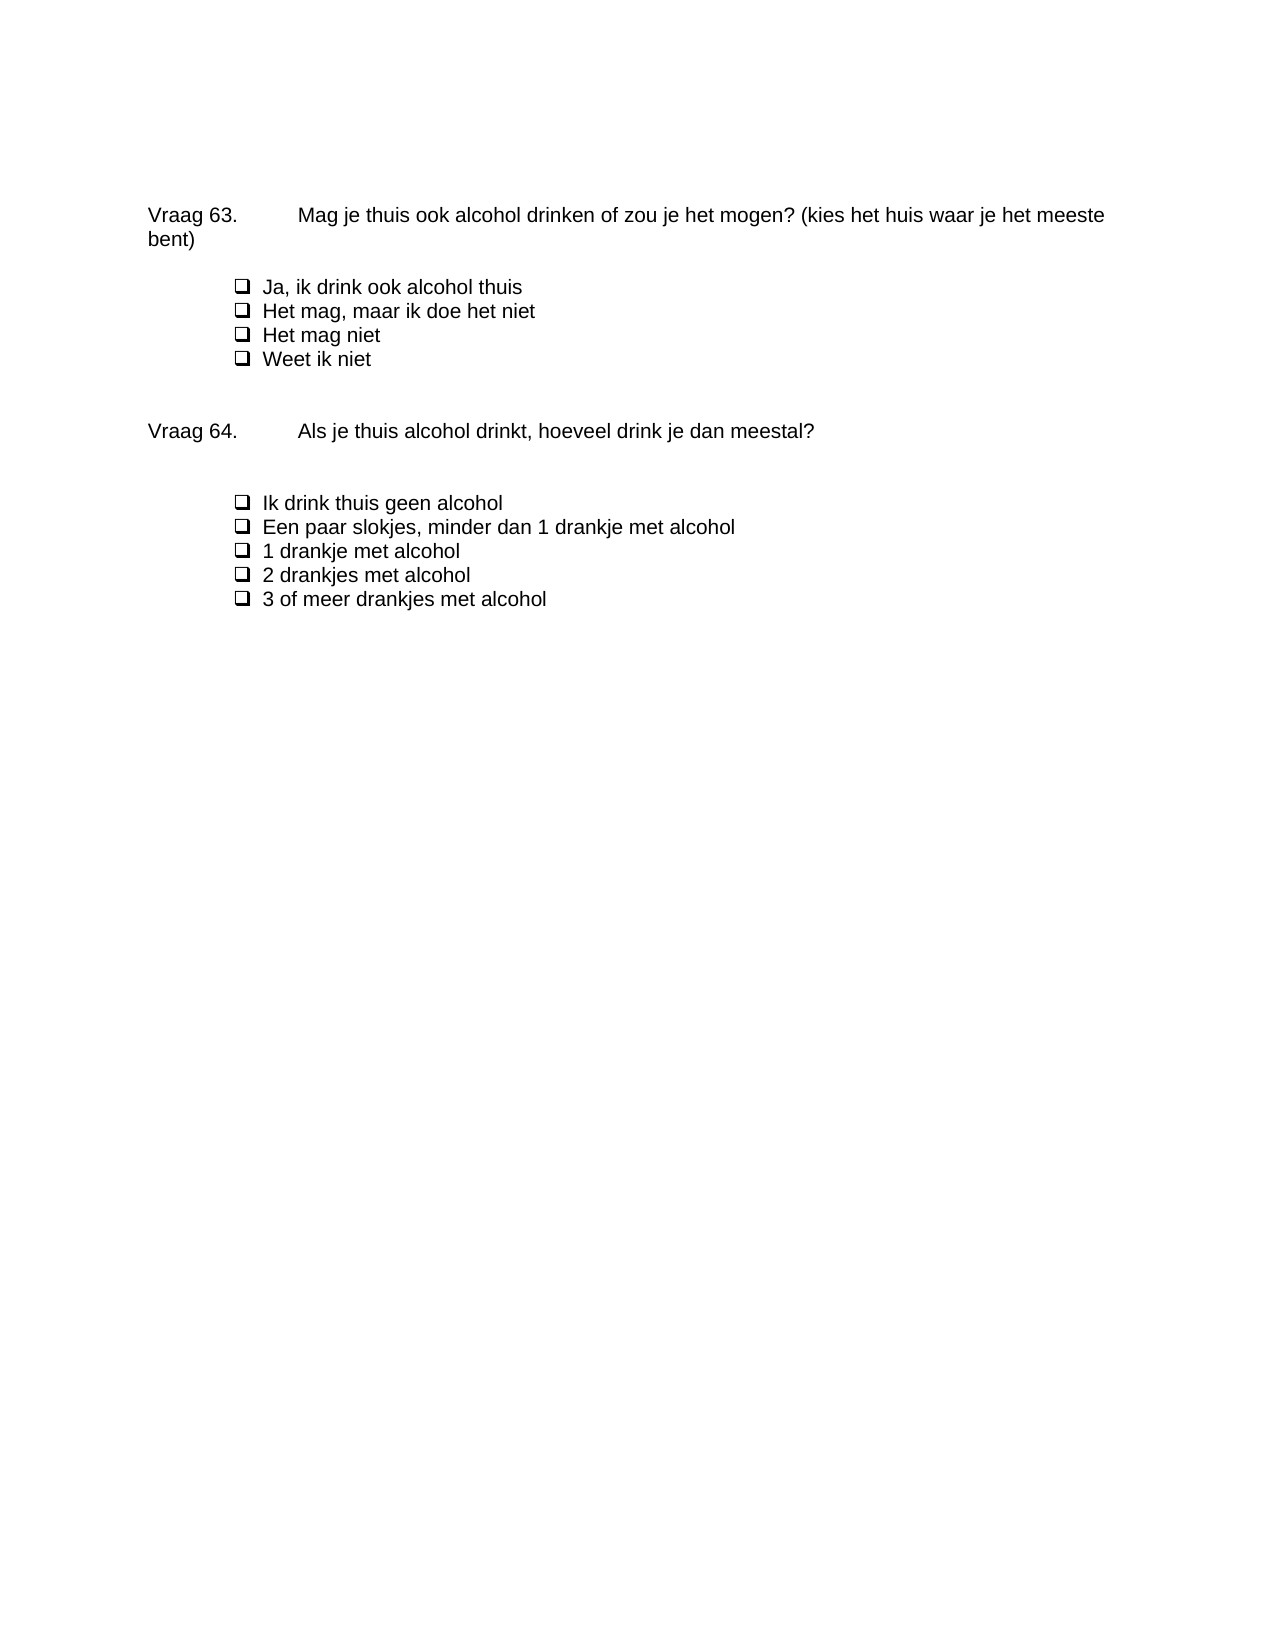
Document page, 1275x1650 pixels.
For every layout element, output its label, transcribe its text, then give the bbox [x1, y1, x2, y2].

text 1 drankje met alcohol [148, 539, 1127, 563]
text Weet ik niet [148, 347, 1127, 371]
text 2 drankjes met alcohol [148, 563, 1127, 587]
text 3 of meer drankjes met alcohol [148, 587, 1127, 611]
text Een paar slokjes, minder dan 1 drankje met alcohol [148, 515, 1127, 539]
text Ik drink thuis geen alcohol [148, 491, 1127, 515]
text Het mag, maar ik doe het niet [148, 299, 1127, 323]
text Het mag niet [148, 323, 1127, 347]
text Vraag 64. Als je thuis alcohol drinkt, hoeveel drink je dan meestal? [148, 419, 1127, 443]
text Ja, ik drink ook alcohol thuis [148, 275, 1127, 299]
text Vraag 63. Mag je thuis ook alcohol drinken of zou je het mogen? (kies het huis waar je het meeste bent) [148, 203, 1127, 251]
